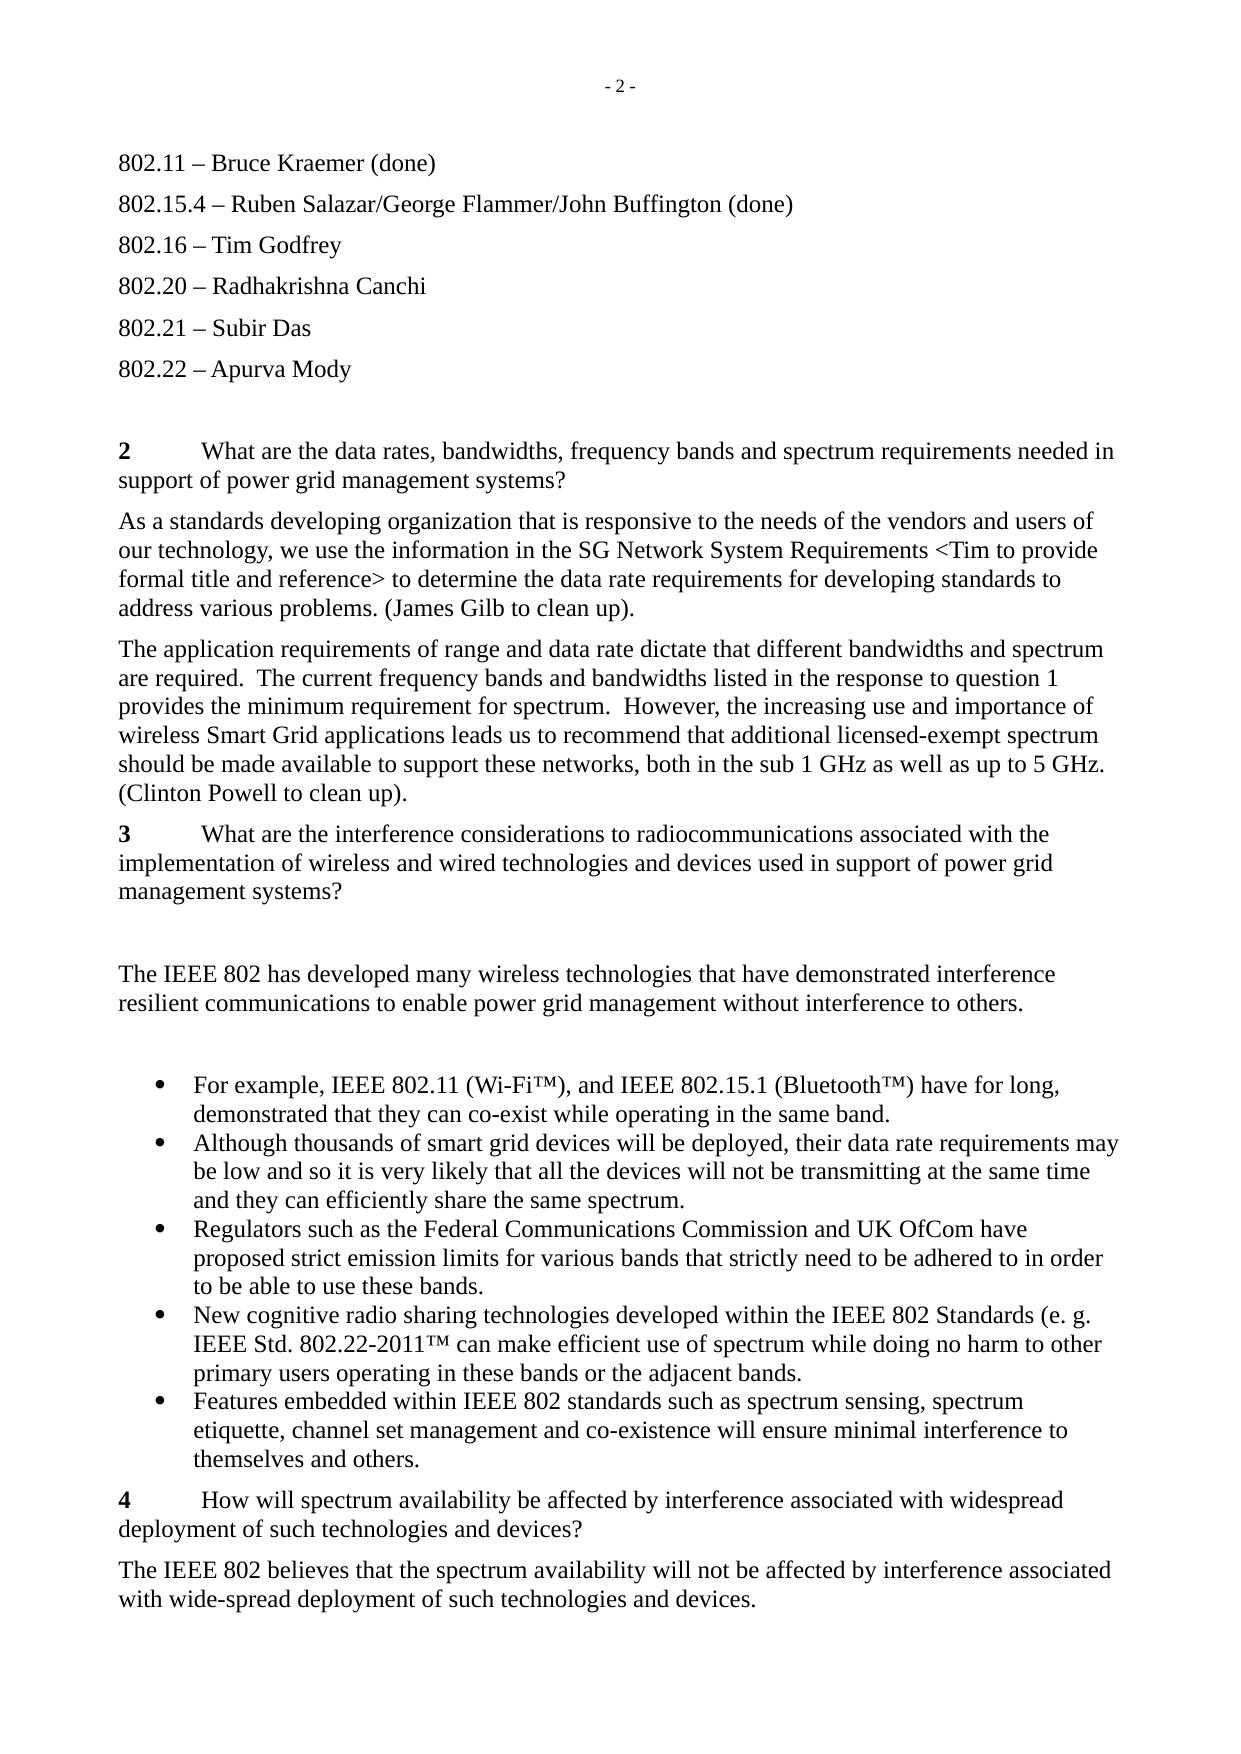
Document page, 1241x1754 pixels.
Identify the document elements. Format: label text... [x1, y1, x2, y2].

text 802.22 – Apurva Mody [118, 354, 1122, 383]
text 802.15.4 – Ruben Salazar/George Flammer/John Buffington (done) [118, 189, 1122, 218]
text 2 What are the data rates, bandwidths, frequency bands and spectrum requirements needed in support of power grid management systems? [118, 436, 1122, 494]
text The IEEE 802 has developed many wireless technologies that have demonstrated interference resilient communications to enable power grid management without interference to others. [118, 959, 1122, 1016]
list For example, IEEE 802.11 (Wi-Fi™), and IEEE 802.15.1 (Bluetooth™) have for long, demonstrated that they can co-exist while operating in the same band. [156, 1070, 1122, 1128]
text 3 What are the interference considerations to radiocommunications associated with the implementation of wireless and wired technologies and devices used in support of power grid management systems? [118, 819, 1122, 905]
text 802.20 – Radhakrishna Canchi [118, 271, 1122, 300]
text The IEEE 802 believes that the spectrum availability will not be affected by interference associated with wide-spread deployment of such technologies and devices. [118, 1555, 1122, 1613]
list Regulators such as the Federal Communications Commission and UK OfCom have proposed strict emission limits for various bands that strictly need to be adhered to in order to be able to use these bands. [156, 1214, 1122, 1300]
list Although thousands of smart grid devices will be deployed, their data rate requirements may be low and so it is very likely that all the devices will not be transmitting at the same time and they can efficiently share the same spectrum. [156, 1128, 1122, 1214]
text 4 How will spectrum availability be affected by interference associated with widespread deployment of such technologies and devices? [118, 1485, 1122, 1543]
text As a standards developing organization that is responsive to the needs of the vendors and users of our technology, we use the information in the SG Network System Requirements <Tim to provide formal title and reference> to determine the data rate requirements for developing standards to address various problems. (James Gilb to clean up). [118, 506, 1122, 621]
text 802.21 – Subir Das [118, 313, 1122, 341]
list Features embedded within IEEE 802 standards such as spectrum sensing, spectrum etiquette, channel set management and co-existence will ensure minimal interference to themselves and others. [156, 1386, 1122, 1473]
text The application requirements of range and data rate dictate that different bandwidths and spectrum are required. The current frequency bands and bandwidths listed in the response to question 1 provides the minimum requirement for spectrum. However, the increasing use and importance of wireless Smart Grid applications leads us to recommend that additional licensed-exempt spectrum should be made available to support these networks, both in the sub 1 GHz as well as up to 5 GHz. (Clinton Powell to clean up). [118, 634, 1122, 806]
list New cognitive radio sharing technologies developed within the IEEE 802 Standards (e. g. IEEE Std. 802.22-2011™ can make efficient use of spectrum while doing no harm to other primary users operating in these bands or the adjacent bands. [156, 1300, 1122, 1386]
text 802.11 – Bruce Kraemer (done) [118, 148, 1122, 176]
text 802.16 – Tim Godfrey [118, 230, 1122, 259]
